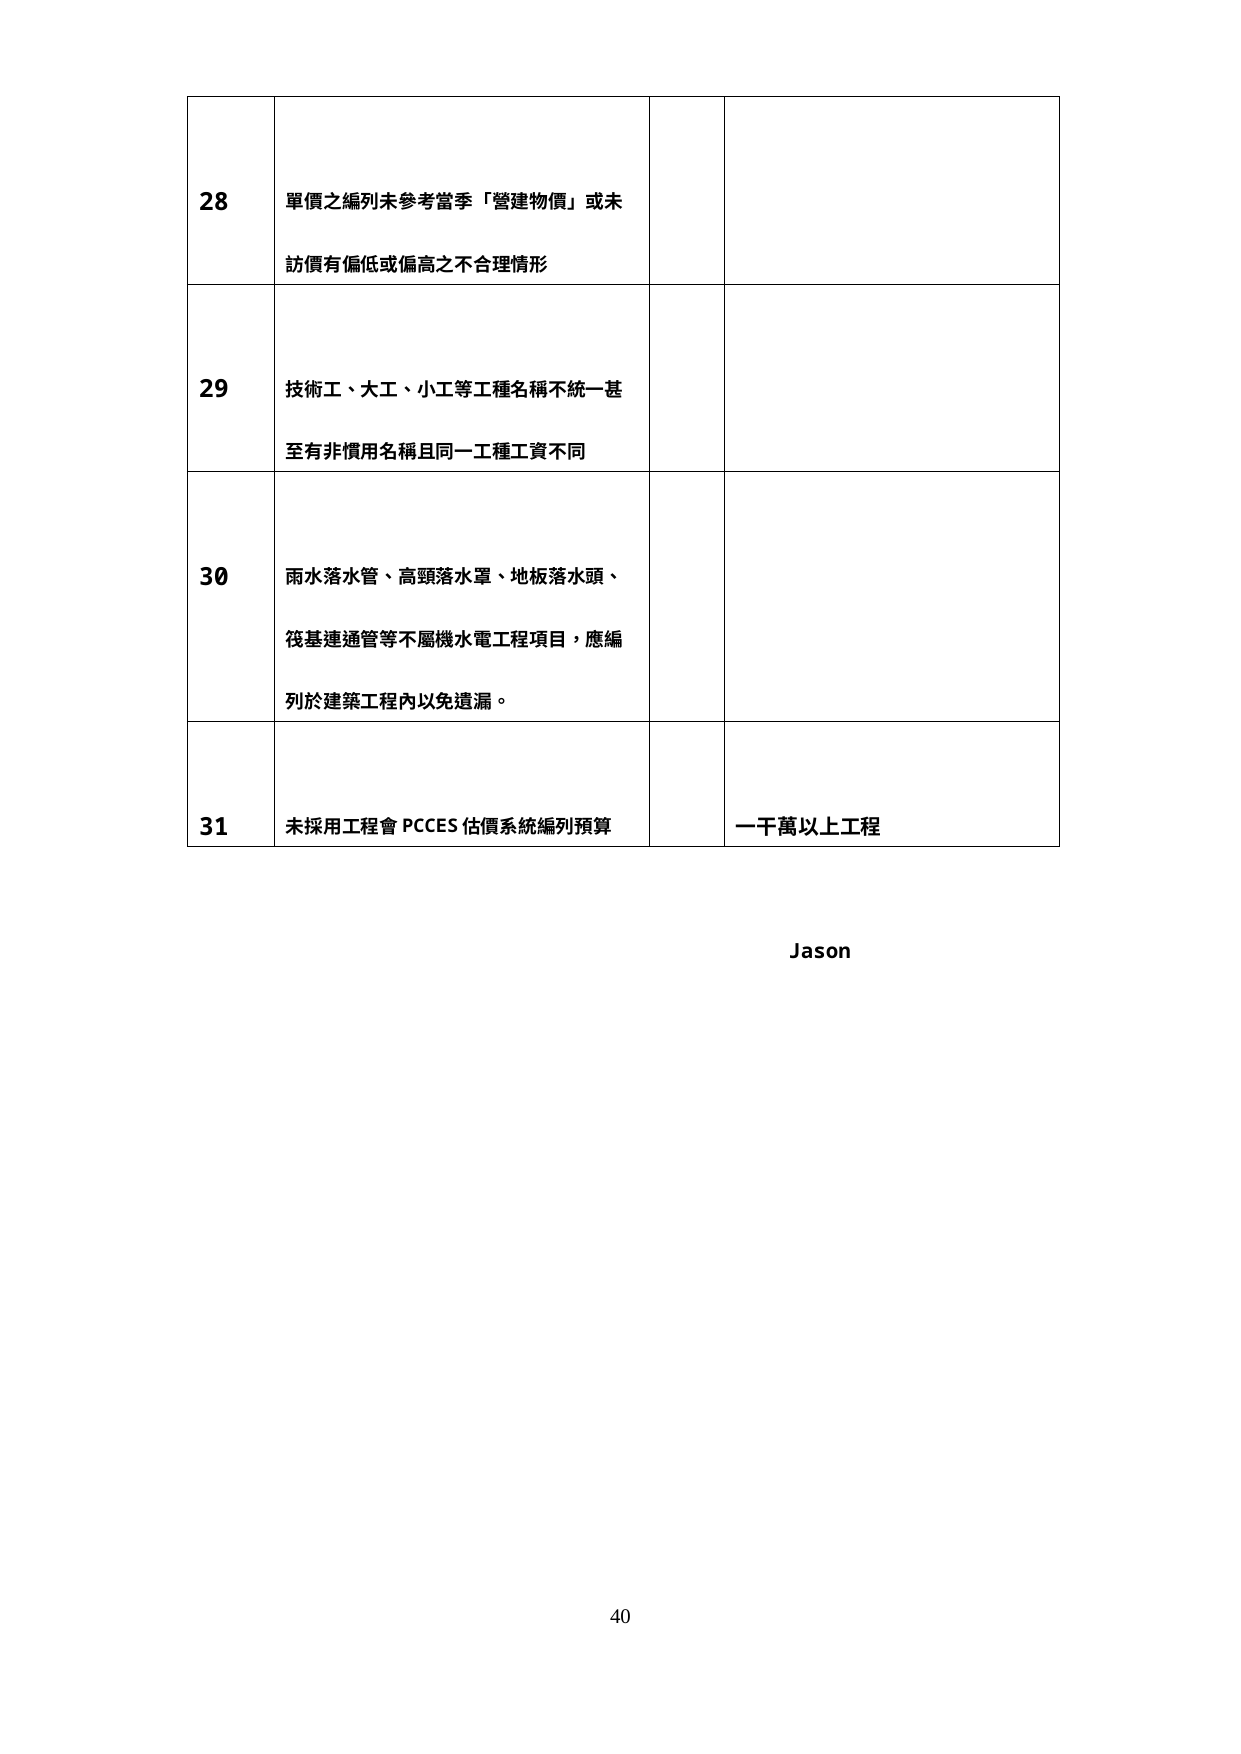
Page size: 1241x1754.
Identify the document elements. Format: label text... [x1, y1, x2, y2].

text Jason [187, 909, 1053, 971]
table_cell [650, 285, 724, 471]
table_cell [725, 285, 1059, 471]
table_cell [725, 97, 1059, 284]
table_cell [650, 472, 724, 721]
table_cell [650, 722, 724, 846]
table_cell 技術工、大工、小工等工種名稱不統一甚至有非慣用名稱且同一工種工資不同 [275, 285, 649, 471]
table_cell 29 [188, 285, 274, 471]
table_cell [725, 472, 1059, 721]
table_cell 28 [188, 97, 274, 284]
table_cell 一干萬以上工程 [725, 722, 1059, 846]
table_cell 未採用工程會PCCES估價系統編列預算 [275, 722, 649, 846]
table_cell 31 [188, 722, 274, 846]
table_cell 30 [188, 472, 274, 721]
table_cell [650, 97, 724, 284]
table_cell 雨水落水管、高頸落水罩、地板落水頭、筏基連通管等不屬機水電工程項目，應編列於建築工程內以免遺漏。 [275, 472, 649, 721]
table_cell 單價之編列未參考當季「營建物價」或未訪價有偏低或偏高之不合理情形 [275, 97, 649, 284]
